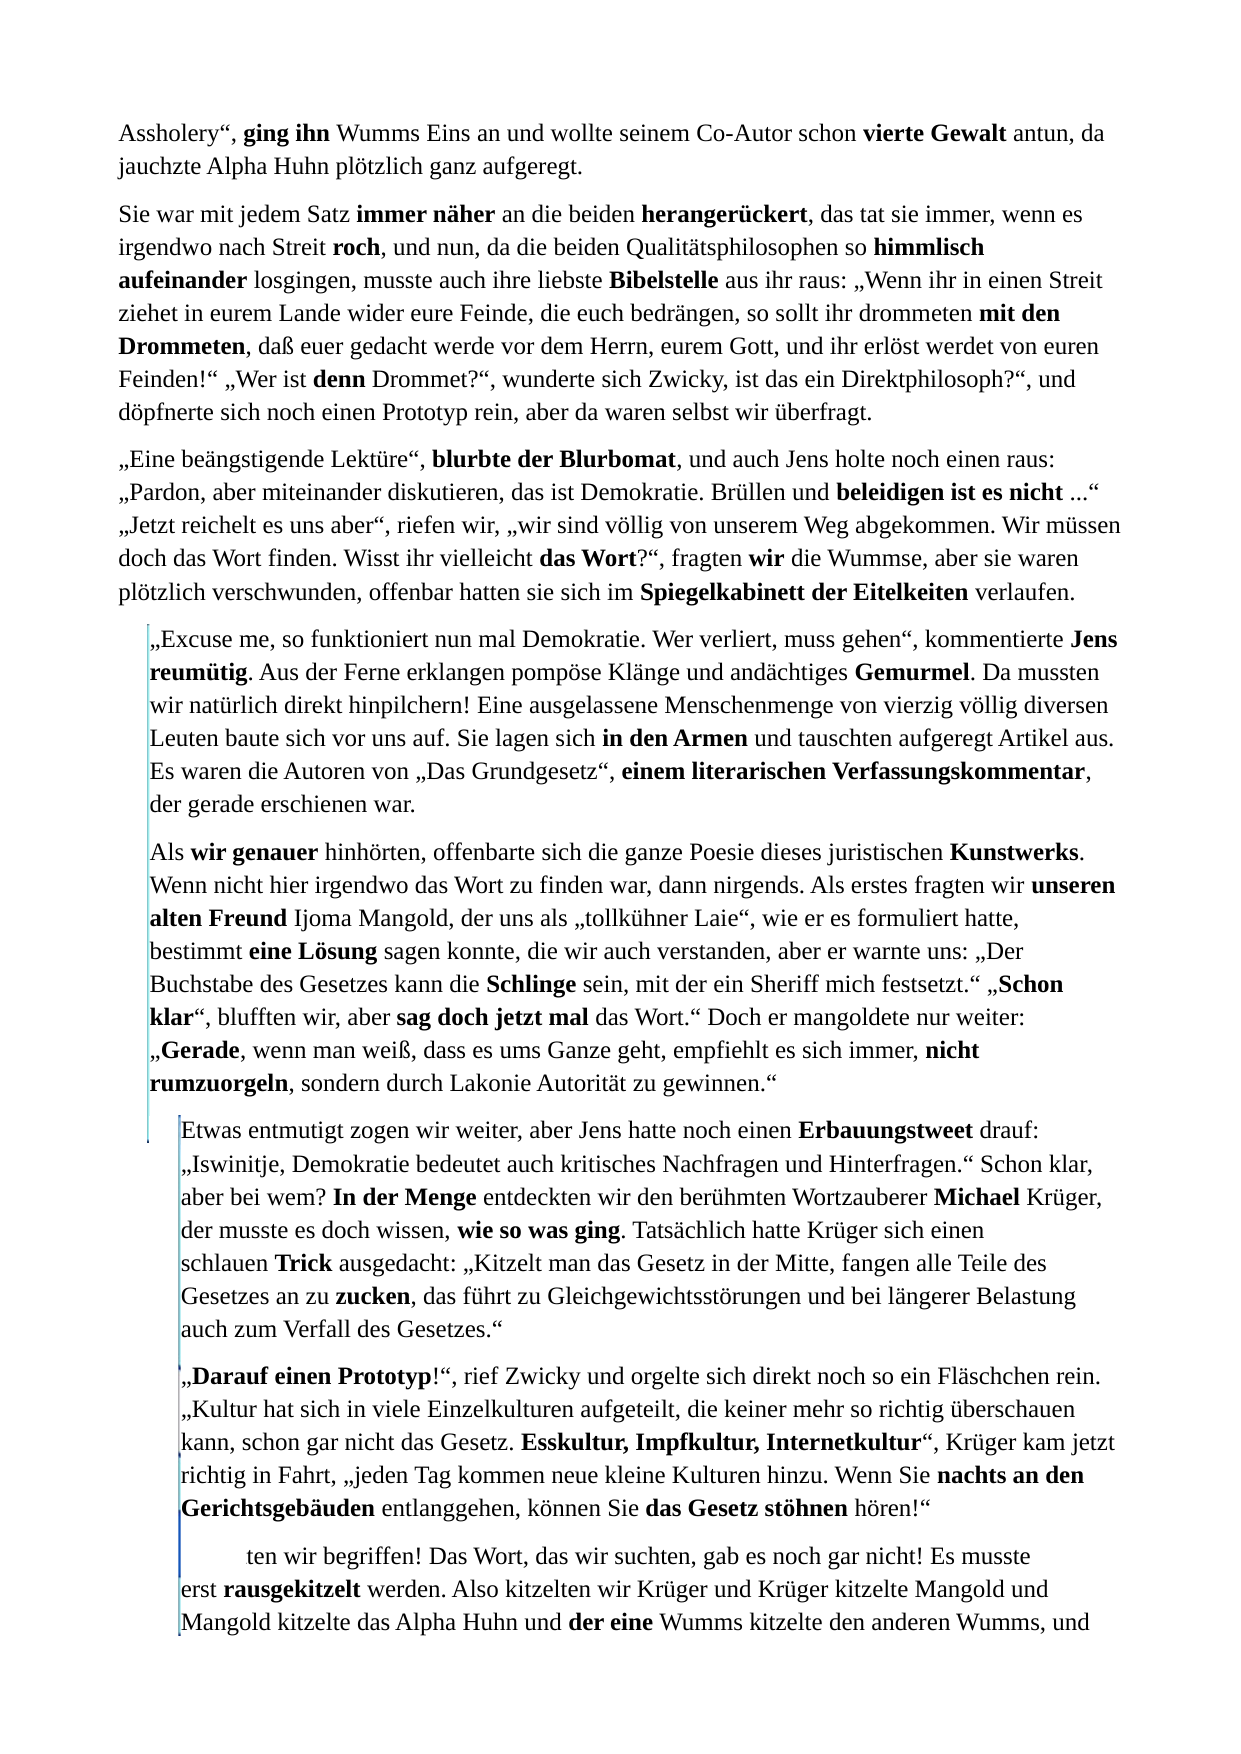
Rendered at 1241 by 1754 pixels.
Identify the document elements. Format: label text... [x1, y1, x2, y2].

text „Darauf einen Prototyp!“, rief Zwicky und orgelte sich direkt noch so ein Fläschchen rein. „Kultur hat sich in viele Einzelkulturen aufgeteilt, die keiner mehr so richtig überschauen kann, schon gar nicht das Gesetz. Esskultur, Impfkultur, Internetkultur“, Krüger kam jetzt richtig in Fahrt, „jeden Tag kommen neue kleine Kulturen hinzu. Wenn Sie nachts an den Gerichtsgebäuden entlanggehen, können Sie das Gesetz stöhnen hören!“ [181, 1361, 1122, 1522]
text Da hatten wir begriffen! Das Wort, das wir suchten, gab es noch gar nicht! Es musste erst rausgekitzelt werden. Also kitzelten wir Krüger und Krüger kitzelte Mangold und Mangold kitzelte das Alpha Huhn und der eine Wumms kitzelte den anderen Wumms, und [181, 1541, 1122, 1636]
text Assholery“, ging ihn Wumms Eins an und wollte seinem Co-Autor schon vierte Gewalt antun, da jauchzte Alpha Huhn plötzlich ganz aufgeregt. [118, 118, 1122, 180]
text „Eine beängstigende Lektüre“, blurbte der Blurbomat, und auch Jens holte noch einen raus: „Pardon, aber miteinander diskutieren, das ist Demokratie. Brüllen und beleidigen ist es nicht ...“ „Jetzt reichelt es uns aber“, riefen wir, „wir sind völlig von unserem Weg abgekommen. Wir müssen doch das Wort finden. Wisst ihr vielleicht das Wort?“, fragten wir die Wummse, aber sie waren plötzlich verschwunden, offenbar hatten sie sich im Spiegelkabinett der Eitelkeiten verlaufen. [118, 444, 1122, 605]
text [118, 624, 149, 1232]
text Etwas entmutigt zogen wir weiter, aber Jens hatte noch einen Erbauungstweet drauf: „Iswinitje, Demokratie bedeutet auch kritisches Nachfragen und Hinterfragen.“ Schon klar, aber bei wem? In der Menge entdeckten wir den berühmten Wortzauberer Michael Krüger, der musste es doch wissen, wie so was ging. Tatsächlich hatte Krüger sich einen schlauen Trick ausgedacht: „Kitzelt man das Gesetz in der Mitte, fangen alle Teile des Gesetzes an zu zucken, das führt zu Gleichgewichtsstörungen und bei längerer Belastung auch zum Verfall des Gesetzes.“ [181, 1116, 1122, 1342]
text Sie war mit jedem Satz immer näher an die beiden herangerückert, das tat sie immer, wenn es irgendwo nach Streit roch, und nun, da die beiden Qualitätsphilosophen so himmlisch aufeinander losgingen, musste auch ihre liebste Bibelstelle aus ihr raus: „Wenn ihr in einen Streit ziehet in eurem Lande wider eure Feinde, die euch bedrängen, so sollt ihr drommeten mit den Drommeten, daß euer gedacht werde vor dem Herrn, eurem Gott, und ihr erlöst werdet von euren Feinden!“ „Wer ist denn Drommet?“, wunderte sich Zwicky, ist das ein Direktphilosoph?“, und döpfnerte sich noch einen Prototyp rein, aber da waren selbst wir überfragt. [118, 199, 1122, 426]
text [118, 1116, 181, 1725]
text Als wir genauer hinhörten, offenbarte sich die ganze Poesie dieses juristischen Kunstwerks. Wenn nicht hier irgendwo das Wort zu finden war, dann nirgends. Als erstes fragten wir unseren alten Freund Ijoma Mangold, der uns als „tollkühner Laie“, wie er es formuliert hatte, bestimmt eine Lösung sagen konnte, die wir auch verstanden, aber er warnte uns: „Der Buchstabe des Gesetzes kann die Schlinge sein, mit der ein Sheriff mich festsetzt.“ „Schon klar“, blufften wir, aber sag doch jetzt mal das Wort.“ Doch er mangoldete nur weiter: „Gerade, wenn man weiß, dass es ums Ganze geht, empfiehlt es sich immer, nicht rumzuorgeln, sondern durch Lakonie Autorität zu gewinnen.“ [150, 837, 1122, 1097]
text „Excuse me, so funktioniert nun mal Demokratie. Wer verliert, muss gehen“, kommentierte Jens reumütig. Aus der Ferne erklangen pompöse Klänge und andächtiges Gemurmel. Da mussten wir natürlich direkt hinpilchern! Eine ausgelassene Menschenmenge von vierzig völlig diversen Leuten baute sich vor uns auf. Sie lagen sich in den Armen und tauschten aufgeregt Artikel aus. Es waren die Autoren von „Das Grundgesetz“, einem literarischen Verfassungskommentar, der gerade erschienen war. [150, 624, 1122, 818]
